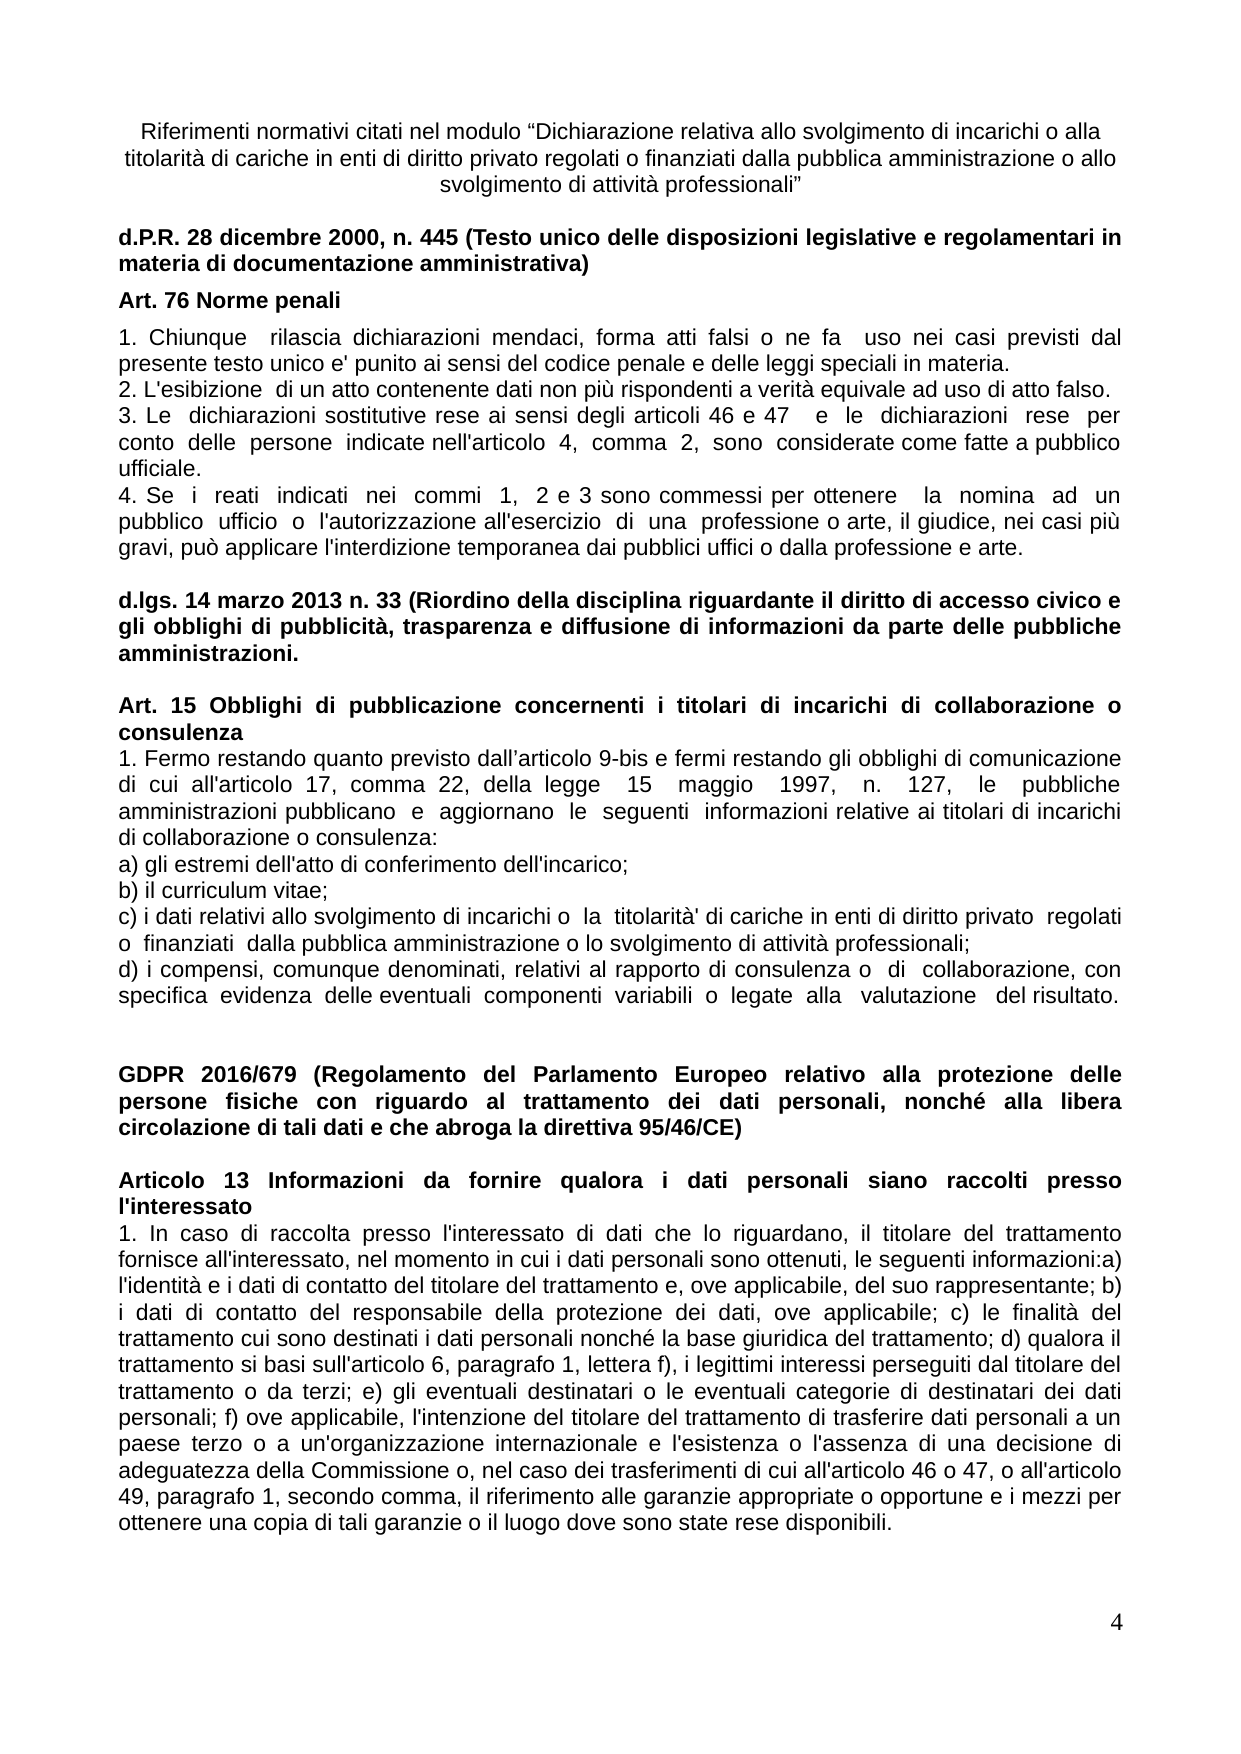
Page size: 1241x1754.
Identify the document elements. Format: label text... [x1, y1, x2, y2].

list 1. Chiunque rilascia dichiarazioni mendaci, forma atti falsi o ne fa uso nei casi previsti dal presente testo unico e' punito ai sensi del codice penale e delle leggi speciali in materia. [118, 323, 1123, 376]
text Art. 15 Obblighi di pubblicazione concernenti i titolari di incarichi di collaborazione o consulenza [118, 692, 1123, 745]
text GDPR 2016/679 (Regolamento del Parlamento Europeo relativo alla protezione delle persone fisiche con riguardo al trattamento dei dati personali, nonché alla libera circolazione di tali dati e che abroga la direttiva 95/46/CE) [118, 1061, 1123, 1140]
text Art. 76 Norme penali [118, 287, 1123, 313]
text b) il curriculum vitae; [118, 877, 1123, 903]
text 1. Fermo restando quanto previsto dall’articolo 9-bis e fermi restando gli obblighi di comunicazione di cui all'articolo 17, comma 22, della legge 15 maggio 1997, n. 127, le pubbliche amministrazioni pubblicano e aggiornano le seguenti informazioni relative ai titolari di incarichi di collaborazione o consulenza: [118, 745, 1123, 851]
text d) i compensi, comunque denominati, relativi al rapporto di consulenza o di collaborazione, con specifica evidenza delle eventuali componenti variabili o legate alla valutazione del risultato. [118, 956, 1123, 1009]
text a) gli estremi dell'atto di conferimento dell'incarico; [118, 851, 1123, 877]
list 4. Se i reati indicati nei commi 1, 2 e 3 sono commessi per ottenere la nomina ad un pubblico ufficio o l'autorizzazione all'esercizio di una professione o arte, il giudice, nei casi più gravi, può applicare l'interdizione temporanea dai pubblici uffici o dalla professione e arte. [118, 482, 1123, 561]
text Riferimenti normativi citati nel modulo “Dichiarazione relativa allo svolgimento di incarichi o alla titolarità di cariche in enti di diritto privato regolati o finanziati dalla pubblica amministrazione o allo svolgimento di attività professionali” [118, 118, 1123, 197]
list 2. L'esibizione di un atto contenente dati non più rispondenti a verità equivale ad uso di atto falso. [118, 376, 1123, 402]
text Articolo 13 Informazioni da fornire qualora i dati personali siano raccolti presso l'interessato [118, 1167, 1123, 1219]
list 3. Le dichiarazioni sostitutive rese ai sensi degli articoli 46 e 47 e le dichiarazioni rese per conto delle persone indicate nell'articolo 4, comma 2, sono considerate come fatte a pubblico ufficiale. [118, 402, 1123, 482]
text c) i dati relativi allo svolgimento di incarichi o la titolarità' di cariche in enti di diritto privato regolati o finanziati dalla pubblica amministrazione o lo svolgimento di attività professionali; [118, 903, 1123, 956]
text d.lgs. 14 marzo 2013 n. 33 (Riordino della disciplina riguardante il diritto di accesso civico e gli obblighi di pubblicità, trasparenza e diffusione di informazioni da parte delle pubbliche amministrazioni. [118, 587, 1123, 666]
text d.P.R. 28 dicembre 2000, n. 445 (Testo unico delle disposizioni legislative e regolamentari in materia di documentazione amministrativa) [118, 223, 1123, 276]
text 1. In caso di raccolta presso l'interessato di dati che lo riguardano, il titolare del trattamento fornisce all'interessato, nel momento in cui i dati personali sono ottenuti, le seguenti informazioni:a) l'identità e i dati di contatto del titolare del trattamento e, ove applicabile, del suo rappresentante; b) i dati di contatto del responsabile della protezione dei dati, ove applicabile; c) le finalità del trattamento cui sono destinati i dati personali nonché la base giuridica del trattamento; d) qualora il trattamento si basi sull'articolo 6, paragrafo 1, lettera f), i legittimi interessi perseguiti dal titolare del trattamento o da terzi; e) gli eventuali destinatari o le eventuali categorie di destinatari dei dati personali; f) ove applicabile, l'intenzione del titolare del trattamento di trasferire dati personali a un paese terzo o a un'organizzazione internazionale e l'esistenza o l'assenza di una decisione di adeguatezza della Commissione o, nel caso dei trasferimenti di cui all'articolo 46 o 47, o all'articolo 49, paragrafo 1, secondo comma, il riferimento alle garanzie appropriate o opportune e i mezzi per ottenere una copia di tali garanzie o il luogo dove sono state rese disponibili. [118, 1219, 1123, 1536]
